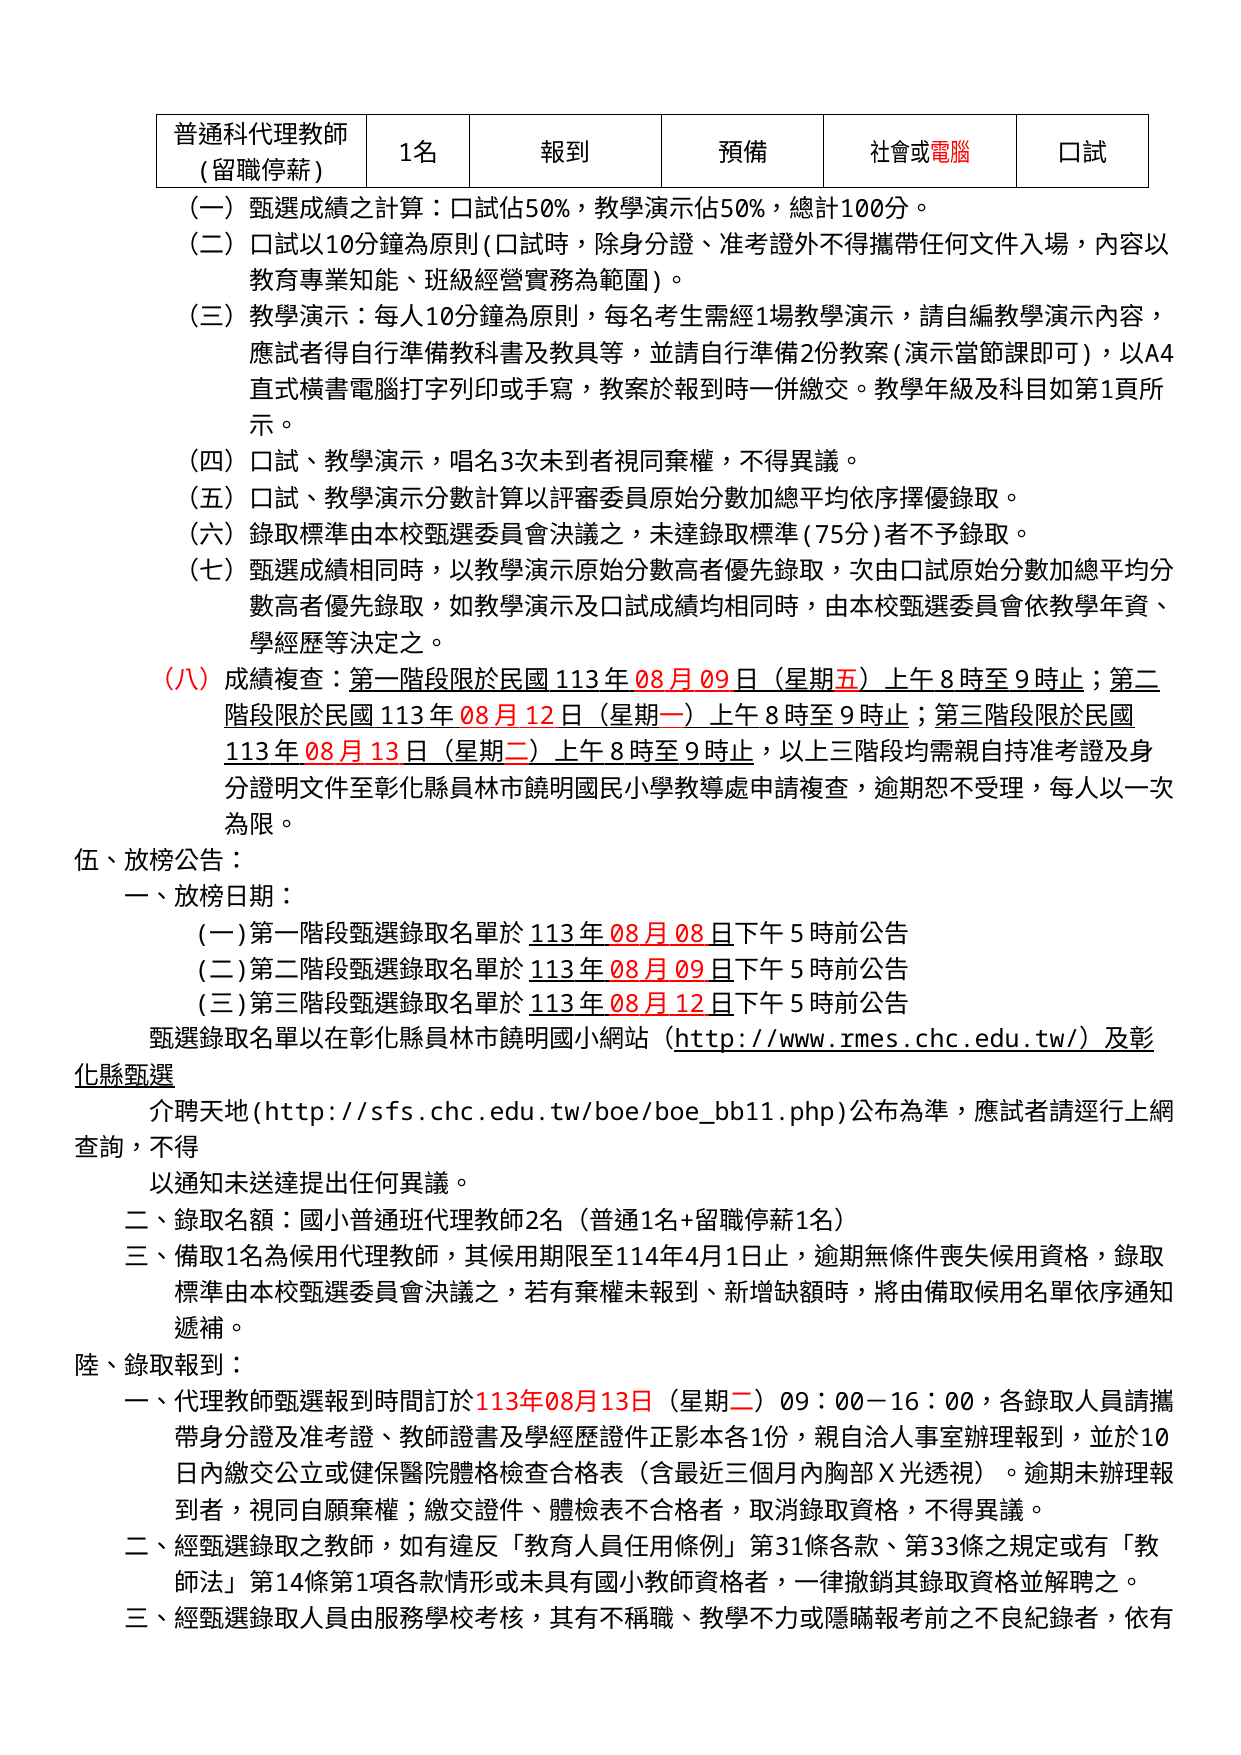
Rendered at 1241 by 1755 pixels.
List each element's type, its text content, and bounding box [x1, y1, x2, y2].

text 一、放榜日期： [124, 877, 1175, 913]
text （五）口試、教學演示分數計算以評審委員原始分數加總平均依序擇優錄取。 [174, 478, 1175, 514]
table_cell 預備 [662, 115, 823, 187]
text 介聘天地(http://sfs.chc.edu.tw/boe/boe_bb11.php)公布為準，應試者請逕行上網查詢，不得 [74, 1091, 1175, 1164]
table_cell 普通科代理教師 (留職停薪) [157, 115, 366, 187]
text 三、經甄選錄取人員由服務學校考核，其有不稱職、教學不力或隱瞞報考前之不良紀錄者，依有 [124, 1599, 1175, 1635]
text (一)第一階段甄選錄取名單於113年08月08日下午5時前公告 [74, 913, 1175, 949]
text 二、經甄選錄取之教師，如有違反「教育人員任用條例」第31條各款、第33條之規定或有「教師法」第14條第1項各款情形或未具有國小教師資格者，一律撤銷其錄取資格並解聘之。 [124, 1526, 1175, 1599]
text （七）甄選成績相同時，以教學演示原始分數高者優先錄取，次由口試原始分數加總平均分數高者優先錄取，如教學演示及口試成績均相同時，由本校甄選委員會依教學年資、學經歷等決定之。 [174, 551, 1175, 659]
text 一、代理教師甄選報到時間訂於113年08月13日（星期二）09：00－16：00，各錄取人員請攜帶身分證及准考證、教師證書及學經歷證件正影本各1份，親自洽人事室辦理報到，並於10日內繳交公立或健保醫院體格檢查合格表（含最近三個月內胸部Ｘ光透視）。逾期未辦理報到者，視同自願棄權；繳交證件、體檢表不合格者，取消錄取資格，不得異議。 [124, 1381, 1175, 1526]
text (三)第三階段甄選錄取名單於113年08月12日下午5時前公告 [74, 986, 1175, 1019]
text 伍、放榜公告： [74, 841, 1175, 877]
text 陸、錄取報到： [74, 1345, 1175, 1381]
text (二)第二階段甄選錄取名單於113年08月09日下午5時前公告 [74, 949, 1175, 986]
text （六）錄取標準由本校甄選委員會決議之，未達錄取標準(75分)者不予錄取。 [174, 514, 1175, 551]
text 二、錄取名額：國小普通班代理教師2名（普通1名+留職停薪1名） [124, 1200, 1175, 1236]
text 以通知未送達提出任何異議。 [74, 1164, 1175, 1200]
table_cell 口試 [1017, 115, 1148, 187]
text 甄選錄取名單以在彰化縣員林市饒明國小網站（http://www.rmes.chc.edu.tw/）及彰化縣甄選 [74, 1019, 1175, 1091]
table_cell 報到 [470, 115, 661, 187]
text （三）教學演示：每人10分鐘為原則，每名考生需經1場教學演示，請自編教學演示內容，應試者得自行準備教科書及教具等，並請自行準備2份教案(演示當節課即可)，以A4直式橫書電腦打字列印或手寫，教案於報到時一併繳交。教學年級及科目如第1頁所示。 [174, 297, 1175, 442]
table_cell 社會或電腦 [824, 115, 1016, 187]
table_cell 1名 [367, 115, 469, 187]
text 三、備取1名為候用代理教師，其候用期限至114年4月1日止，逾期無條件喪失候用資格，錄取標準由本校甄選委員會決議之，若有棄權未報到、新增缺額時，將由備取候用名單依序通知遞補。 [124, 1236, 1175, 1345]
text （四）口試、教學演示，唱名3次未到者視同棄權，不得異議。 [174, 442, 1175, 478]
text （二）口試以10分鐘為原則(口試時，除身分證、准考證外不得攜帶任何文件入場，內容以教育專業知能、班級經營實務為範圍)。 [174, 224, 1175, 297]
text （八）成績複查：第一階段限於民國113年08月09日（星期五）上午8時至9時止；第二階段限於民國113年08月12日（星期一）上午8時至9時止；第三階段限於民國113年08月13日（星期二）上午8時至9時止，以上三階段均需親自持准考證及身分證明文件至彰化縣員林市饒明國民小學教導處申請複查，逾期恕不受理，每人以一次為限。 [149, 659, 1175, 841]
text （一）甄選成績之計算：口試佔50%，教學演示佔50%，總計100分。 [174, 188, 1175, 224]
